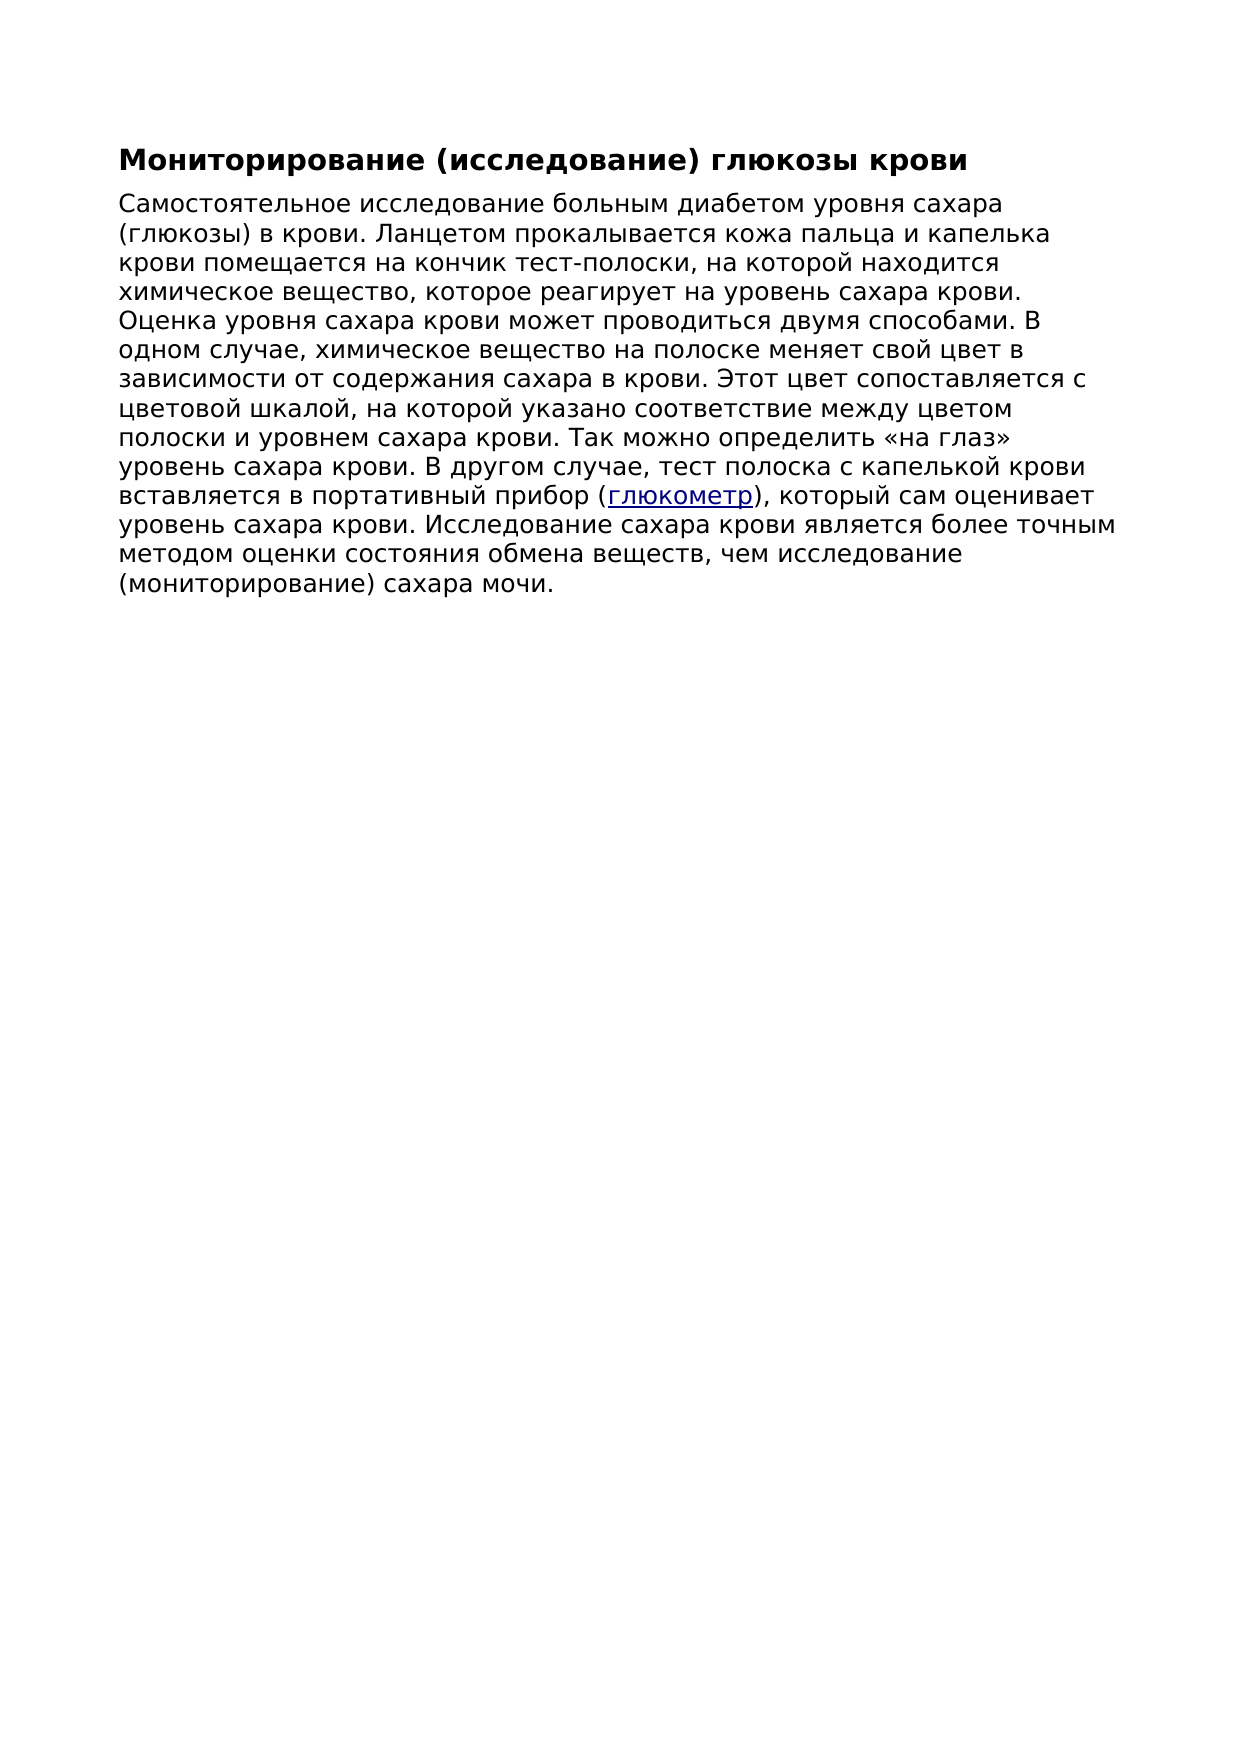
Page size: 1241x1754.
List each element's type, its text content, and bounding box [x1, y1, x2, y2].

subtitle Мониторирование (исследование) глюкозы крови [118, 143, 1122, 177]
text Самостоятельное исследование больным диабетом уровня сахара (глюкозы) в крови. Ланцетом прокалывается кожа пальца и капелька крови помещается на кончик тест-полоски, на которой находится химическое вещество, которое реагирует на уровень сахара крови. Оценка уровня сахара крови может проводиться двумя способами. В одном случае, химическое вещество на полоске меняет свой цвет в зависимости от содержания сахара в крови. Этот цвет сопоставляется с цветовой шкалой, на которой указано соответствие между цветом полоски и уровнем сахара крови. Так можно определить «на глаз» уровень сахара крови. В другом случае, тест полоска с капелькой крови вставляется в портативный прибор (глюкометр), который сам оценивает уровень сахара крови. Исследование сахара крови является более точным методом оценки состояния обмена веществ, чем исследование (мониторирование) сахара мочи. [118, 189, 1122, 598]
